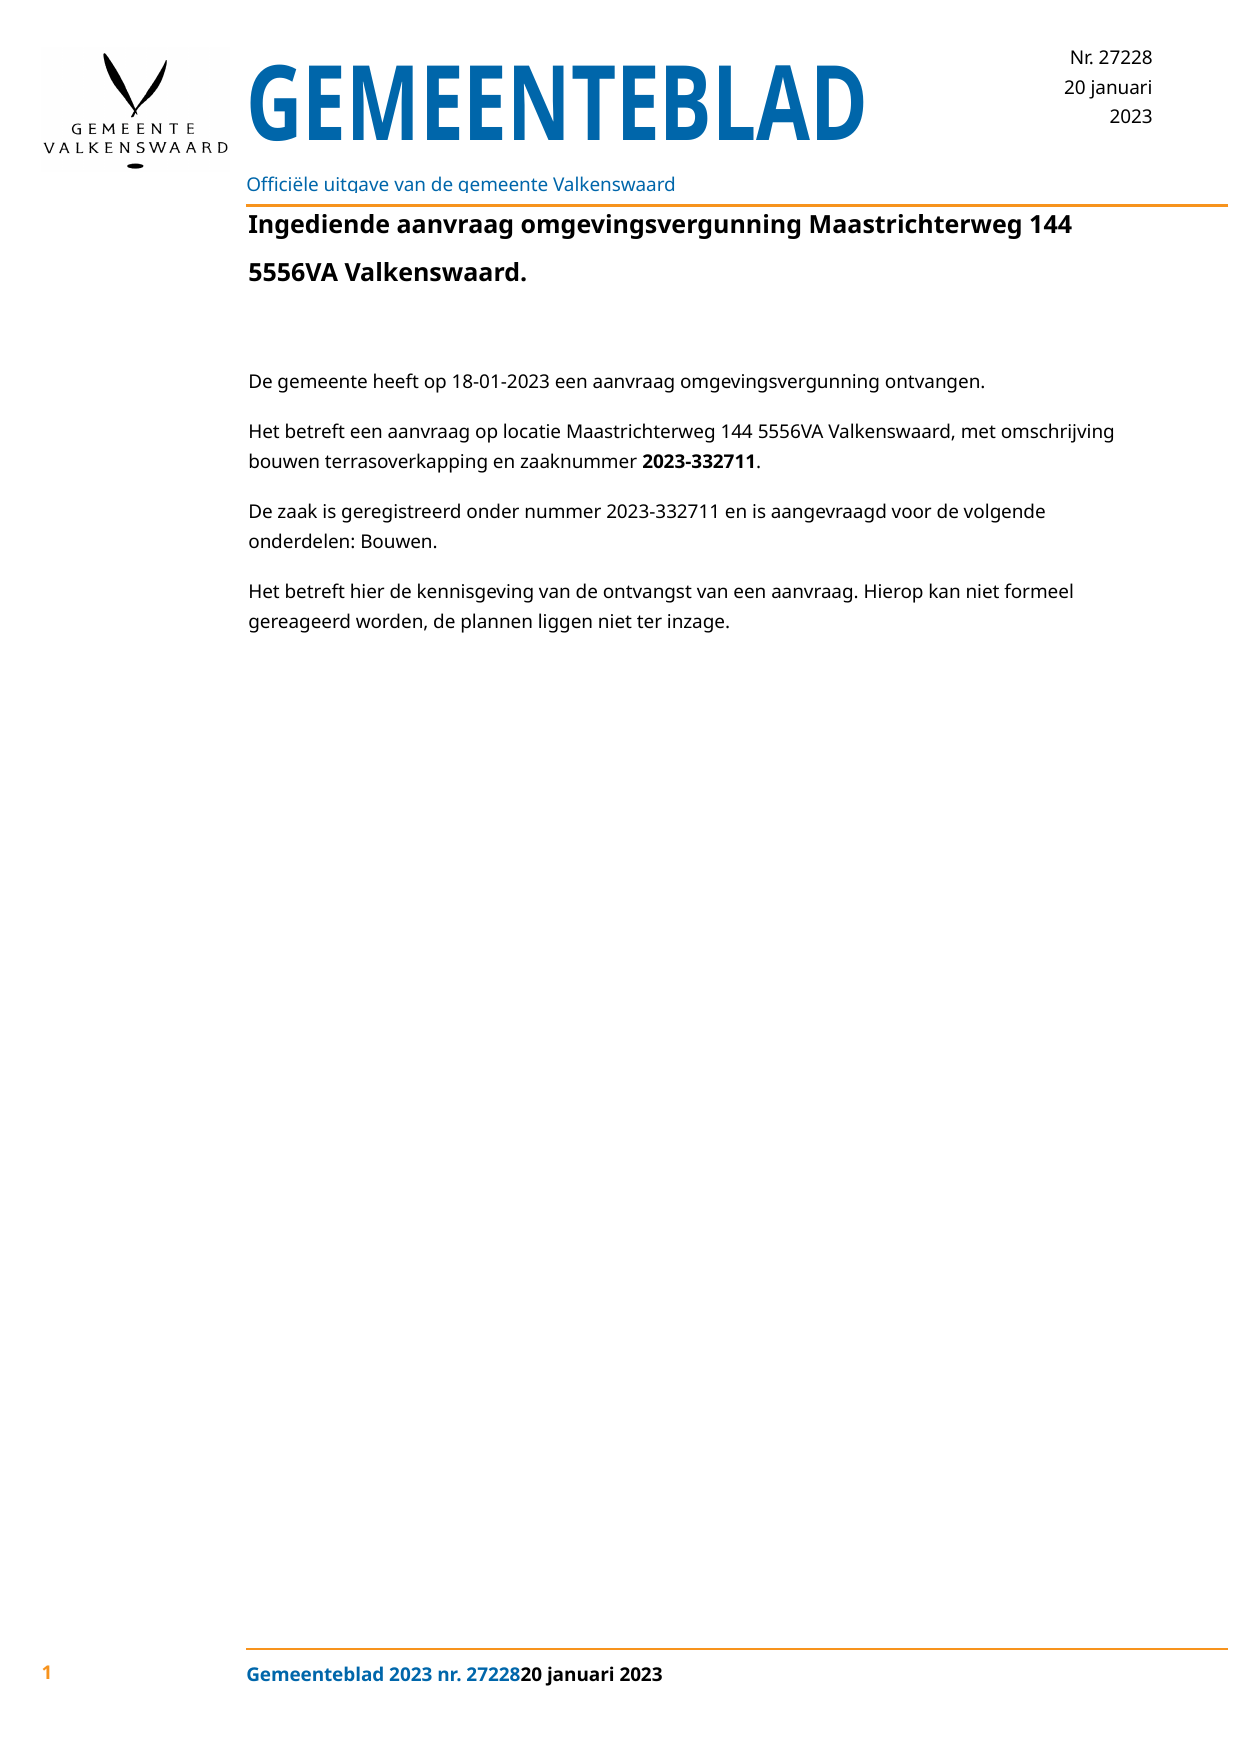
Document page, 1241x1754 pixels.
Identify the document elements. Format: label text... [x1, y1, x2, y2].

text De gemeente heeft op 18-01-2023 een aanvraag omgevingsvergunning ontvangen. [248, 368, 1152, 394]
text Het betreft een aanvraag op locatie Maastrichterweg 144 5556VA Valkenswaard, met omschrijving bouwen terrasoverkapping en zaaknummer 2023-332711. [248, 419, 1152, 474]
text Ingediende aanvraag omgevingsvergunning Maastrichterweg 144 5556VA Valkenswaard. [248, 207, 1152, 288]
text Het betreft hier de kennisgeving van de ontvangst van een aanvraag. Hierop kan niet formeel gereageerd worden, de plannen liggen niet ter inzage. [248, 579, 1152, 634]
text De zaak is geregistreerd onder nummer 2023-332711 en is aangevraagd voor de volgende onderdelen: Bouwen. [248, 499, 1152, 554]
picture [41, 47, 231, 172]
